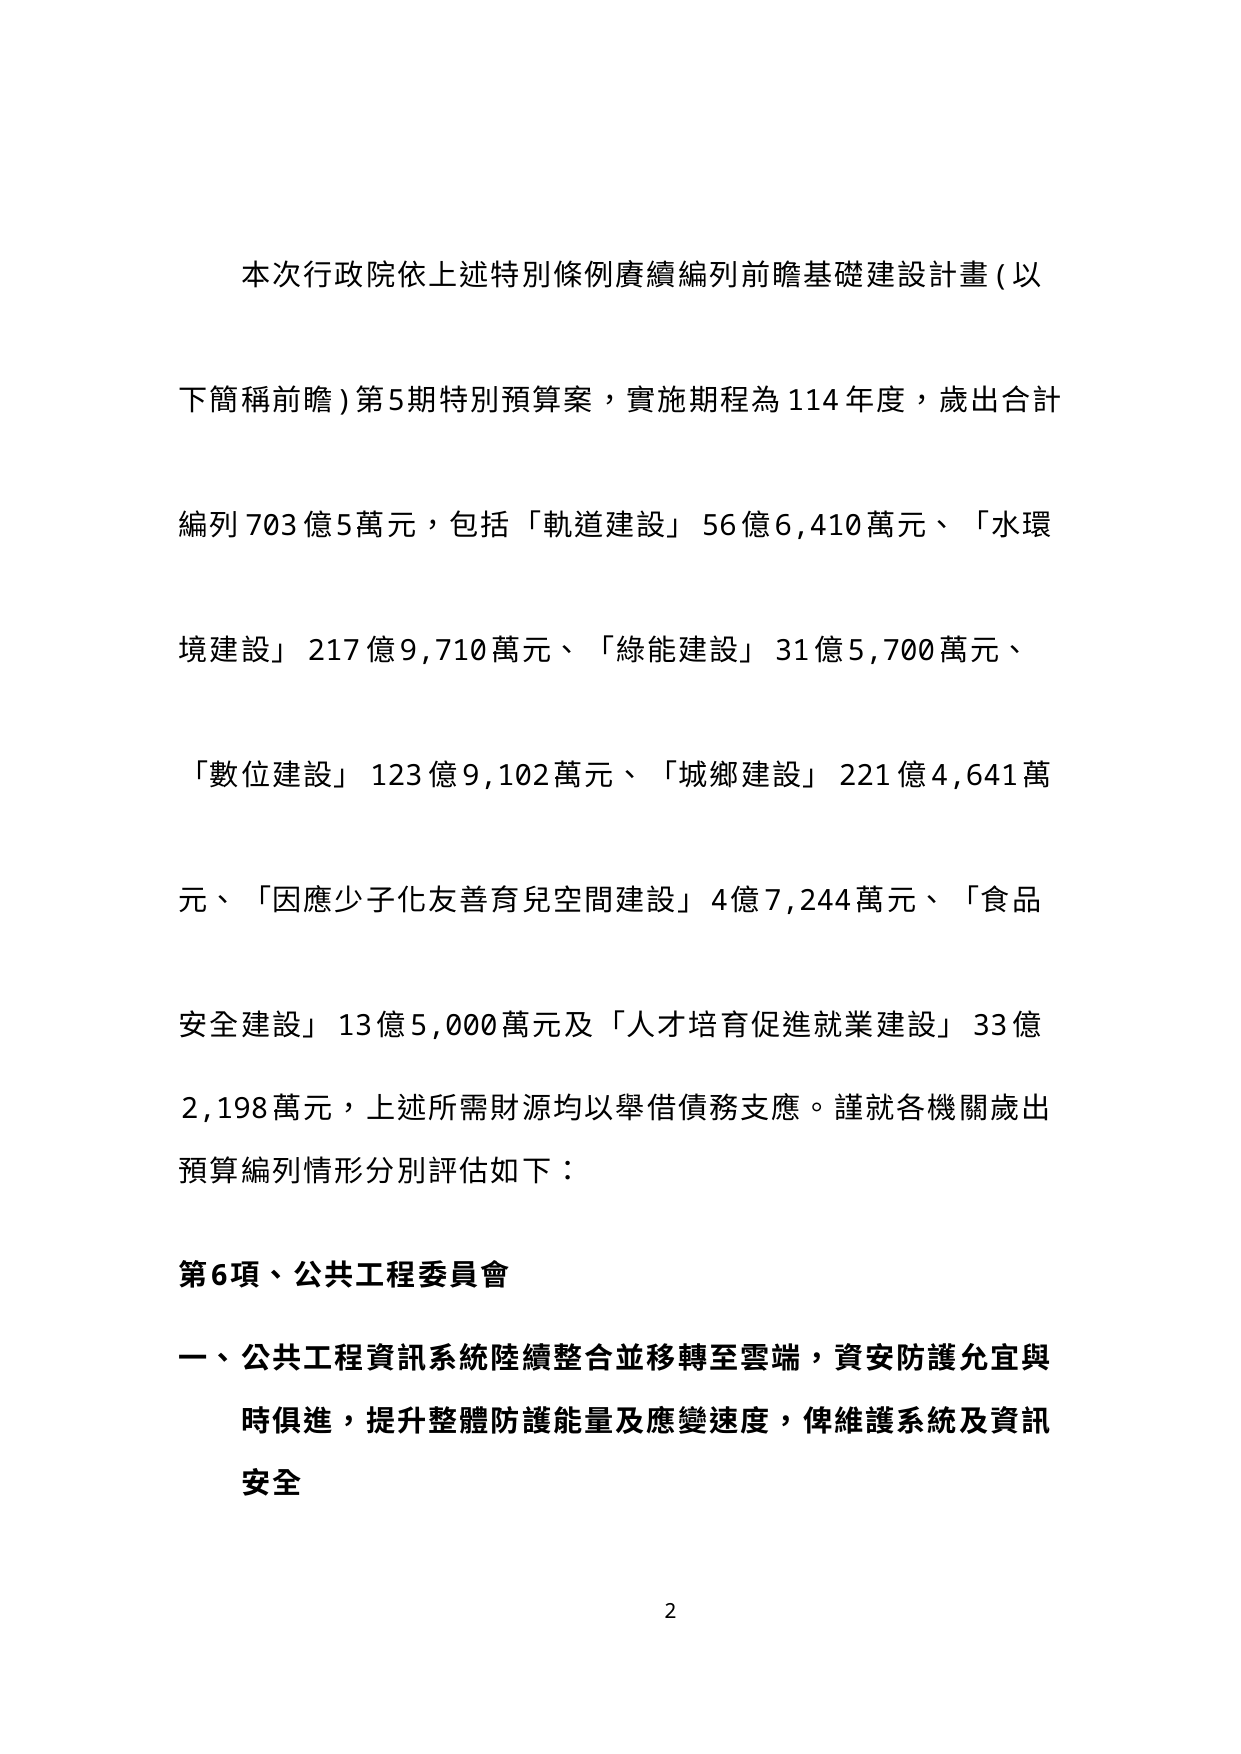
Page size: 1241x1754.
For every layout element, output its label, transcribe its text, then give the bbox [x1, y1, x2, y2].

text 第6項、公共工程委員會 [177, 1189, 1063, 1314]
text 一、公共工程資訊系統陸續整合並移轉至雲端，資安防護允宜與時俱進，提升整體防護能量及應變速度，俾維護系統及資訊安全 [177, 1314, 1063, 1502]
text 本次行政院依上述特別條例賡續編列前瞻基礎建設計畫(以下簡稱前瞻)第5期特別預算案，實施期程為114年度，歲出合計編列703億5萬元，包括「軌道建設」56億6,410萬元、「水環境建設」217億9,710萬元、「綠能建設」31億5,700萬元、「數位建設」123億9,102萬元、「城鄉建設」221億4,641萬元、「因應少子化友善育兒空間建設」4億7,244萬元、「食品安全建設」13億5,000萬元及「人才培育促進就業建設」33億2,198萬元，上述所需財源均以舉借債務支應。謹就各機關歲出預算編列情形分別評估如下： [177, 189, 1063, 1189]
